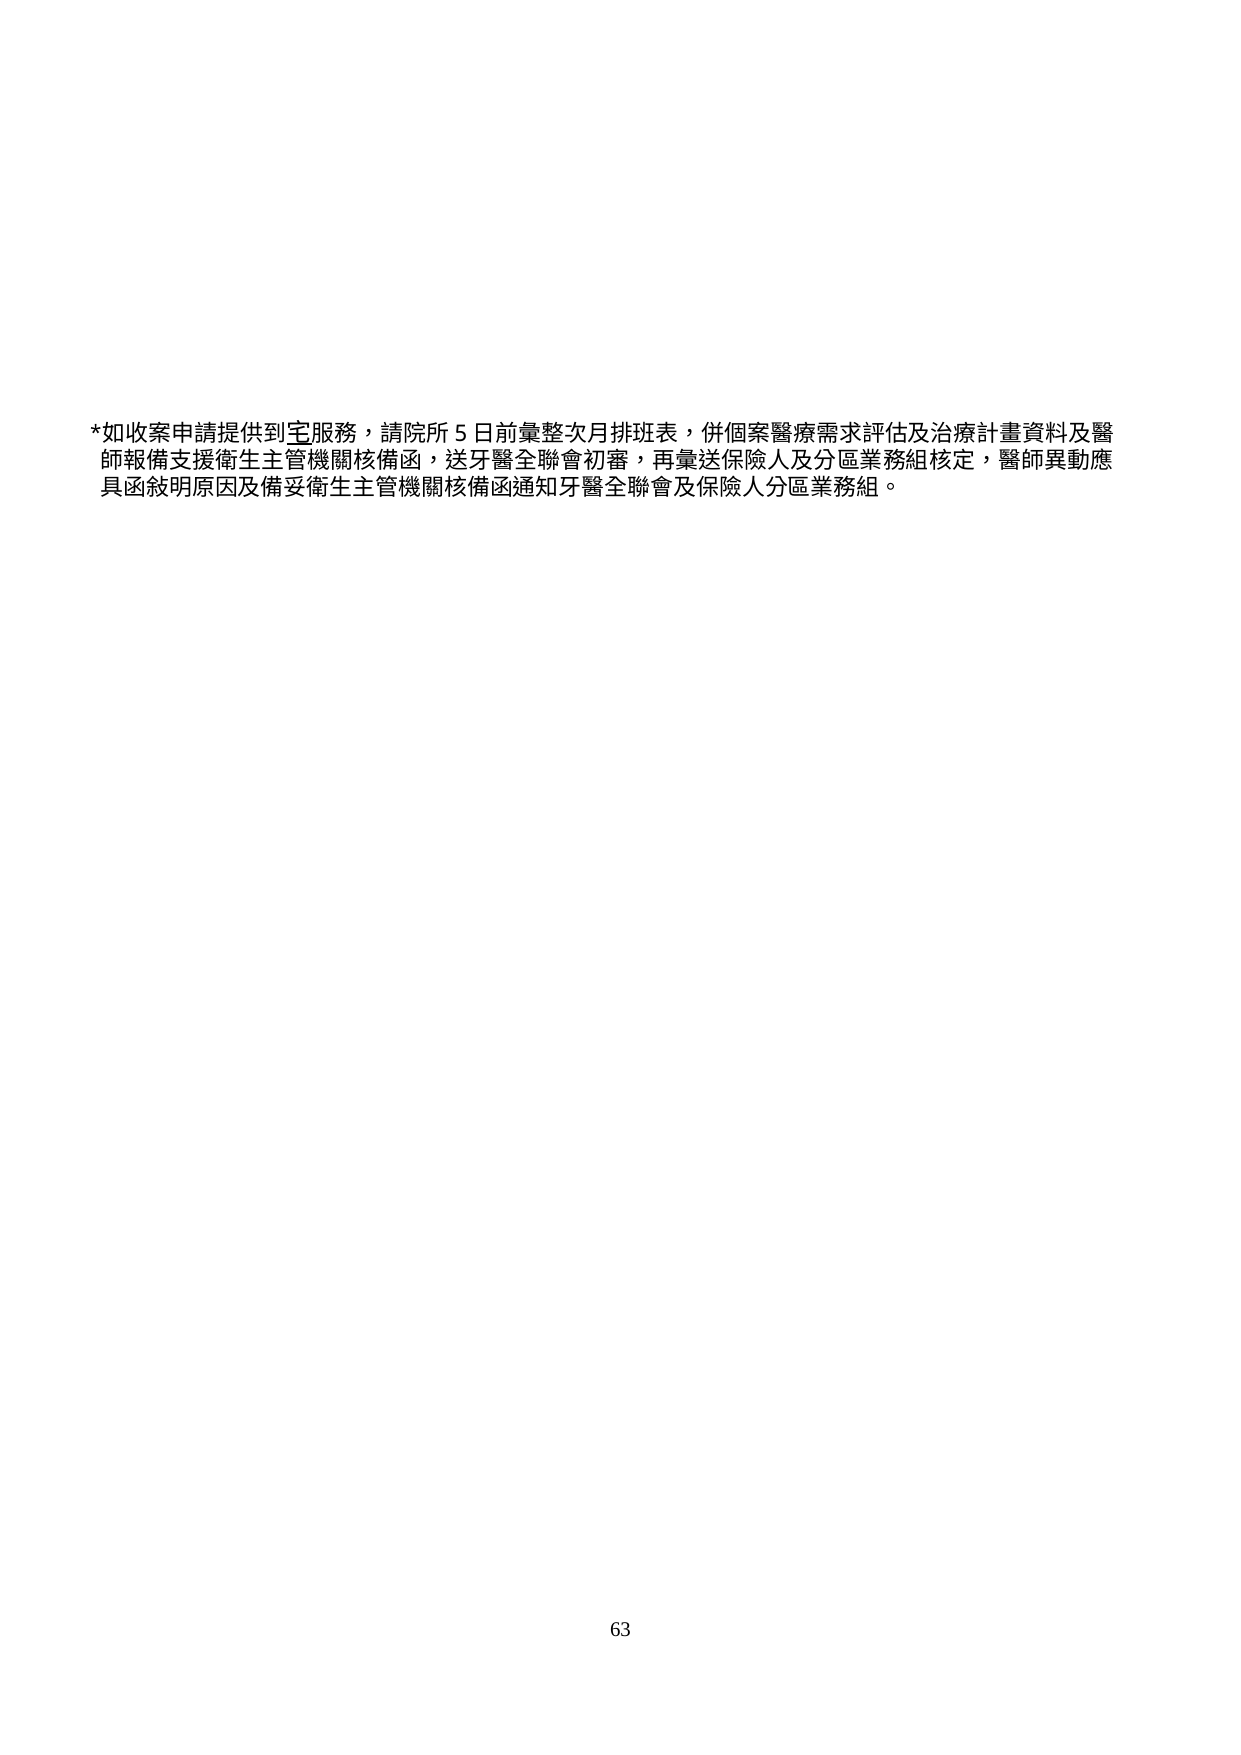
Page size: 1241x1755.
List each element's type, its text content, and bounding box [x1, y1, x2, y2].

text *如收案申請提供到宅服務，請院所5日前彙整次月排班表，併個案醫療需求評估及治療計畫資料及醫師報備支援衛生主管機關核備函，送牙醫全聯會初審，再彙送保險人及分區業務組核定，醫師異動應具函敍明原因及備妥衛生主管機關核備函通知牙醫全聯會及保險人分區業務組。 [89, 420, 1117, 501]
